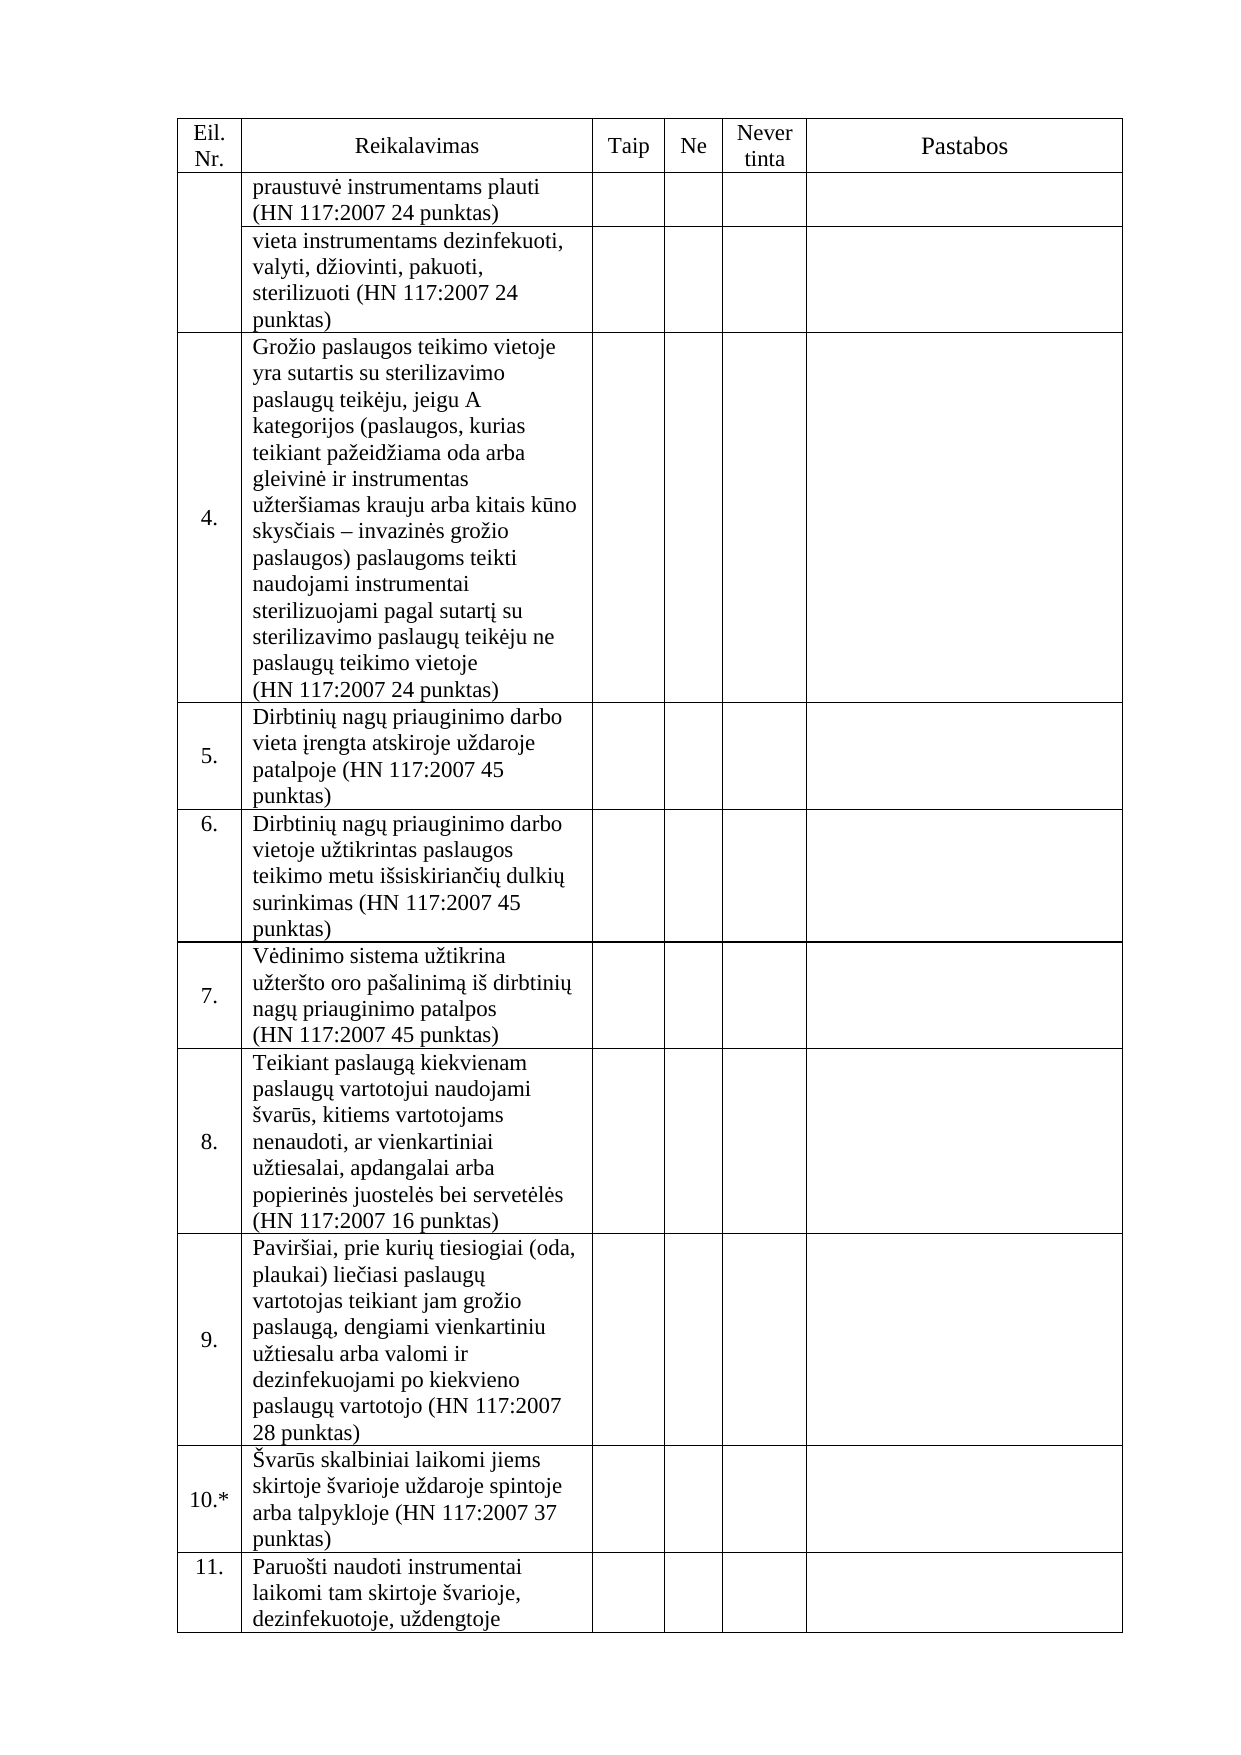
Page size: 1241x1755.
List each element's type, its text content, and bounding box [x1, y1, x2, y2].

table_cell [807, 173, 1122, 226]
table_cell [723, 703, 806, 808]
table_cell [665, 173, 722, 226]
table_cell [593, 173, 664, 226]
table_cell [723, 173, 806, 226]
table_cell [665, 1446, 722, 1552]
table_header Pastabos [807, 119, 1122, 172]
table_cell [593, 703, 664, 808]
table_cell [593, 943, 664, 1048]
table_cell [807, 1049, 1122, 1233]
table_cell Dirbtinių nagų priauginimo darbo vietoje užtikrintas paslaugos teikimo metu išsiskiriančių dulkių surinkimas (HN 117:2007 45 punktas) [242, 810, 592, 941]
table_cell [665, 1234, 722, 1445]
table_cell 6. [178, 810, 241, 941]
table_cell [723, 810, 806, 941]
table_cell [593, 227, 664, 332]
table_cell [807, 227, 1122, 332]
table_cell 5. [178, 703, 241, 808]
table_cell [723, 1446, 806, 1552]
table_header Reikalavimas [242, 119, 592, 172]
table_header Ne [665, 119, 722, 172]
table_cell [593, 1446, 664, 1552]
table_cell Grožio paslaugos teikimo vietoje yra sutartis su sterilizavimo paslaugų teikėju, jeigu A kategorijos (paslaugos, kurias teikiant pažeidžiama oda arba gleivinė ir instrumentas užteršiamas krauju arba kitais kūno skysčiais – invazinės grožio paslaugos) paslaugoms teikti naudojami instrumentai sterilizuojami pagal sutartį su sterilizavimo paslaugų teikėju ne paslaugų teikimo vietoje (HN 117:2007 24 punktas) [242, 333, 592, 702]
table_header Eil. Nr. [178, 119, 241, 172]
table_cell 7. [178, 943, 241, 1048]
table_cell [178, 173, 241, 332]
table_cell [593, 1234, 664, 1445]
table_cell [807, 703, 1122, 808]
table_cell [665, 227, 722, 332]
table_cell 4. [178, 333, 241, 702]
table_cell Švarūs skalbiniai laikomi jiems skirtoje švarioje uždaroje spintoje arba talpykloje (HN 117:2007 37 punktas) [242, 1446, 592, 1552]
table_cell [723, 1234, 806, 1445]
table_cell [807, 943, 1122, 1048]
table_cell praustuvė instrumentams plauti (HN 117:2007 24 punktas) [242, 173, 592, 226]
table_cell Paviršiai, prie kurių tiesiogiai (oda, plaukai) liečiasi paslaugų vartotojas teikiant jam grožio paslaugą, dengiami vienkartiniu užtiesalu arba valomi ir dezinfekuojami po kiekvieno paslaugų vartotojo (HN 117:2007 28 punktas) [242, 1234, 592, 1445]
table_cell [723, 227, 806, 332]
table_cell Dirbtinių nagų priauginimo darbo vieta įrengta atskiroje uždaroje patalpoje (HN 117:2007 45 punktas) [242, 703, 592, 808]
table_cell vieta instrumentams dezinfekuoti, valyti, džiovinti, pakuoti, sterilizuoti (HN 117:2007 24 punktas) [242, 227, 592, 332]
table_cell 10.* [178, 1446, 241, 1552]
table_cell [665, 943, 722, 1048]
table_cell [807, 1446, 1122, 1552]
table_cell [665, 1049, 722, 1233]
table_cell [723, 1049, 806, 1233]
table_header Nevertinta [723, 119, 806, 172]
table_cell Paruošti naudoti instrumentai laikomi tam skirtoje švarioje, dezinfekuotoje, uždengtoje [242, 1553, 592, 1632]
table_cell [807, 1234, 1122, 1445]
table_cell [665, 1553, 722, 1632]
table_cell [807, 1553, 1122, 1632]
table_cell Vėdinimo sistema užtikrina užteršto oro pašalinimą iš dirbtinių nagų priauginimo patalpos (HN 117:2007 45 punktas) [242, 943, 592, 1048]
table_cell [723, 943, 806, 1048]
table_cell [593, 1553, 664, 1632]
table_cell [593, 1049, 664, 1233]
table_cell [665, 333, 722, 702]
table_cell 8. [178, 1049, 241, 1233]
table_cell [807, 810, 1122, 941]
table_cell [723, 1553, 806, 1632]
table_cell [723, 333, 806, 702]
table_cell [807, 333, 1122, 702]
table_cell [593, 810, 664, 941]
table_cell 9. [178, 1234, 241, 1445]
table_cell Teikiant paslaugą kiekvienam paslaugų vartotojui naudojami švarūs, kitiems vartotojams nenaudoti, ar vienkartiniai užtiesalai, apdangalai arba popierinės juostelės bei servetėlės (HN 117:2007 16 punktas) [242, 1049, 592, 1233]
table_header Taip [593, 119, 664, 172]
table_cell [665, 810, 722, 941]
table_cell [665, 703, 722, 808]
table_cell [593, 333, 664, 702]
table_cell 11. [178, 1553, 241, 1632]
